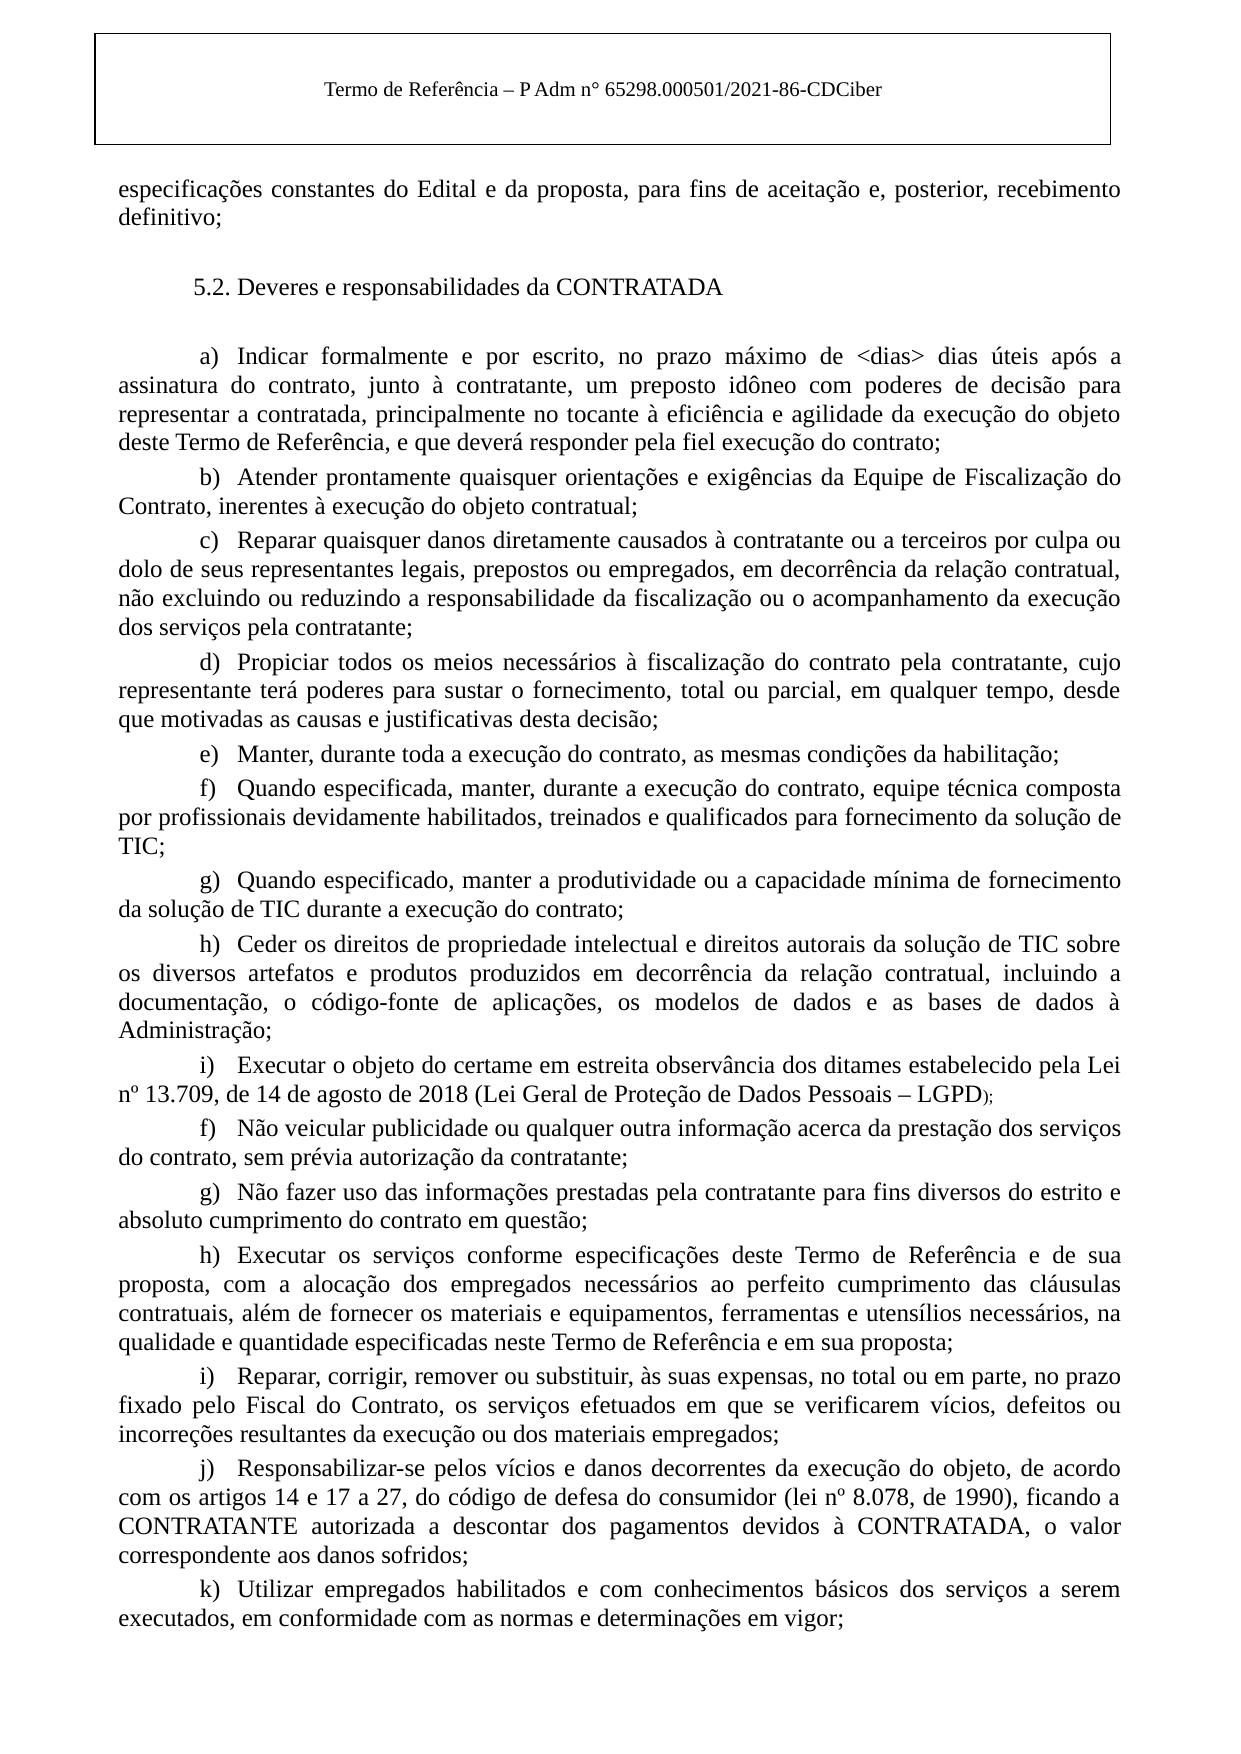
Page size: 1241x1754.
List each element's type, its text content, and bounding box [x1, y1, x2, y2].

list Não veicular publicidade ou qualquer outra informação acerca da prestação dos serviços do contrato, sem prévia autorização da contratante; [118, 1113, 1122, 1171]
subtitle 5.2. Deveres e responsabilidades da CONTRATADA [193, 272, 1122, 301]
list Responsabilizar-se pelos vícios e danos decorrentes da execução do objeto, de acordo com os artigos 14 e 17 a 27, do código de defesa do consumidor (lei nº 8.078, de 1990), ficando a CONTRATANTE autorizada a descontar dos pagamentos devidos à CONTRATADA, o valor correspondente aos danos sofridos; [118, 1453, 1122, 1568]
list Propiciar todos os meios necessários à fiscalização do contrato pela contratante, cujo representante terá poderes para sustar o fornecimento, total ou parcial, em qualquer tempo, desde que motivadas as causas e justificativas desta decisão; [118, 647, 1122, 733]
list Reparar, corrigir, remover ou substituir, às suas expensas, no total ou em parte, no prazo fixado pelo Fiscal do Contrato, os serviços efetuados em que se verificarem vícios, defeitos ou incorreções resultantes da execução ou dos materiais empregados; [118, 1361, 1122, 1447]
list Não fazer uso das informações prestadas pela contratante para fins diversos do estrito e absoluto cumprimento do contrato em questão; [118, 1177, 1122, 1234]
list Quando especificado, manter a produtividade ou a capacidade mínima de fornecimento da solução de TIC durante a execução do contrato; [118, 866, 1122, 923]
list Ceder os direitos de propriedade intelectual e direitos autorais da solução de TIC sobre os diversos artefatos e produtos produzidos em decorrência da relação contratual, incluindo a documentação, o código-fonte de aplicações, os modelos de dados e as bases de dados à Administração; [118, 929, 1122, 1044]
list Utilizar empregados habilitados e com conhecimentos básicos dos serviços a serem executados, em conformidade com as normas e determinações em vigor; [118, 1574, 1122, 1632]
list Executar o objeto do certame em estreita observância dos ditames estabelecido pela Lei nº 13.709, de 14 de agosto de 2018 (Lei Geral de Proteção de Dados Pessoais – LGPD); [118, 1050, 1122, 1107]
list especificações constantes do Edital e da proposta, para fins de aceitação e, posterior, recebimento definitivo; [118, 174, 1122, 231]
list Reparar quaisquer danos diretamente causados à contratante ou a terceiros por culpa ou dolo de seus representantes legais, prepostos ou empregados, em decorrência da relação contratual, não excluindo ou reduzindo a responsabilidade da fiscalização ou o acompanhamento da execução dos serviços pela contratante; [118, 526, 1122, 641]
list Manter, durante toda a execução do contrato, as mesmas condições da habilitação; [118, 739, 1122, 767]
list Executar os serviços conforme especificações deste Termo de Referência e de sua proposta, com a alocação dos empregados necessários ao perfeito cumprimento das cláusulas contratuais, além de fornecer os materiais e equipamentos, ferramentas e utensílios necessários, na qualidade e quantidade especificadas neste Termo de Referência e em sua proposta; [118, 1240, 1122, 1355]
list Atender prontamente quaisquer orientações e exigências da Equipe de Fiscalização do Contrato, inerentes à execução do objeto contratual; [118, 462, 1122, 520]
list Quando especificada, manter, durante a execução do contrato, equipe técnica composta por profissionais devidamente habilitados, treinados e qualificados para fornecimento da solução de TIC; [118, 773, 1122, 860]
list Indicar formalmente e por escrito, no prazo máximo de <dias> dias úteis após a assinatura do contrato, junto à contratante, um preposto idôneo com poderes de decisão para representar a contratada, principalmente no tocante à eficiência e agilidade da execução do objeto deste Termo de Referência, e que deverá responder pela fiel execução do contrato; [118, 341, 1122, 456]
